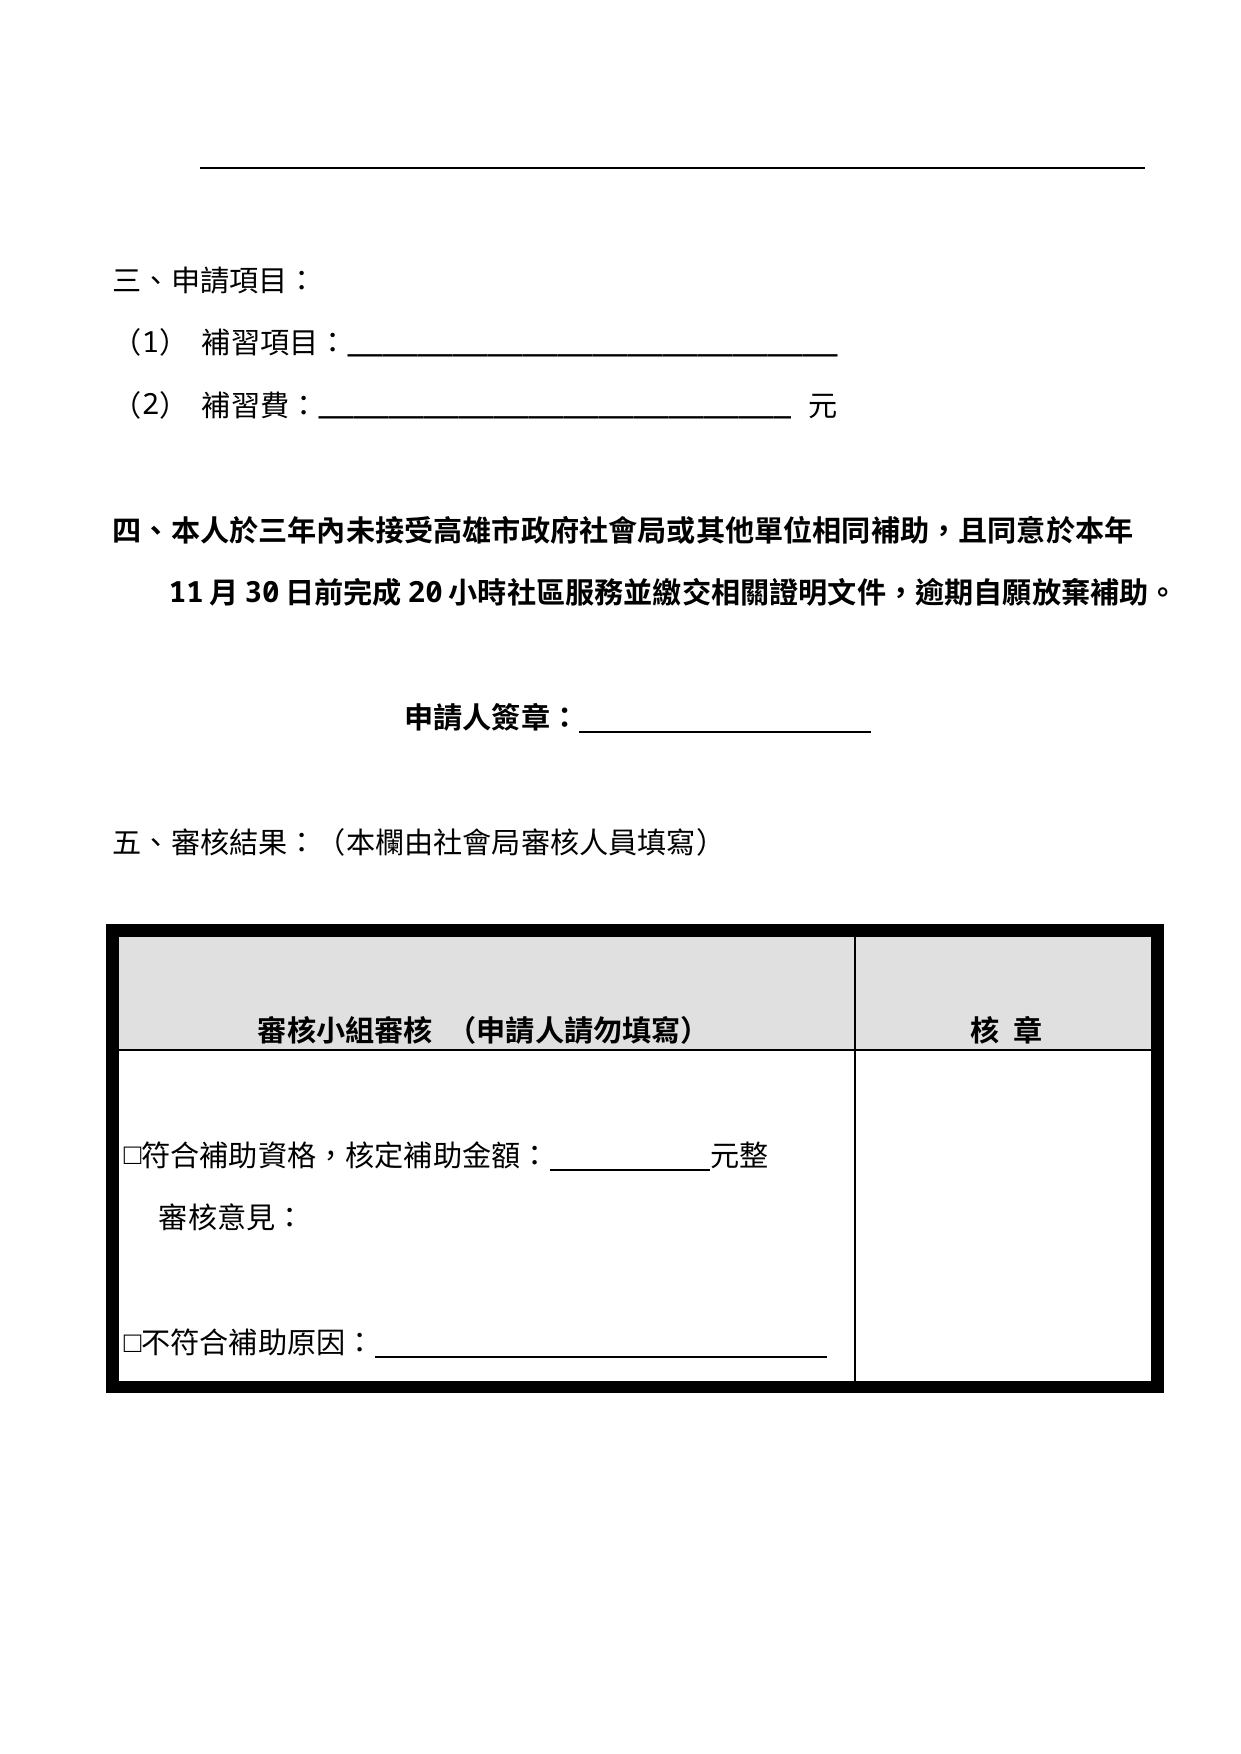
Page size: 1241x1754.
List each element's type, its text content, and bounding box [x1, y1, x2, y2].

table_cell [856, 1051, 1151, 1381]
text 三、申請項目： [112, 237, 1152, 299]
text 申請人簽章： [112, 674, 1152, 737]
table_cell □符合補助資格，核定補助金額： 元整 審核意見： □不符合補助原因： [119, 1051, 854, 1381]
text 四、本人於三年內未接受高雄市政府社會局或其他單位相同補助，且同意於本年11月30日前完成20小時社區服務並繳交相關證明文件，逾期自願放棄補助。 [112, 487, 1152, 612]
table_header 審核小組審核 （申請人請勿填寫） [119, 937, 854, 1049]
list 補習費：___________________________ 元 [112, 362, 1152, 424]
text 五、審核結果：（本欄由社會局審核人員填寫） [112, 799, 1152, 862]
list 補習項目：____________________________ [112, 299, 1152, 362]
table_header 核 章 [856, 937, 1151, 1049]
